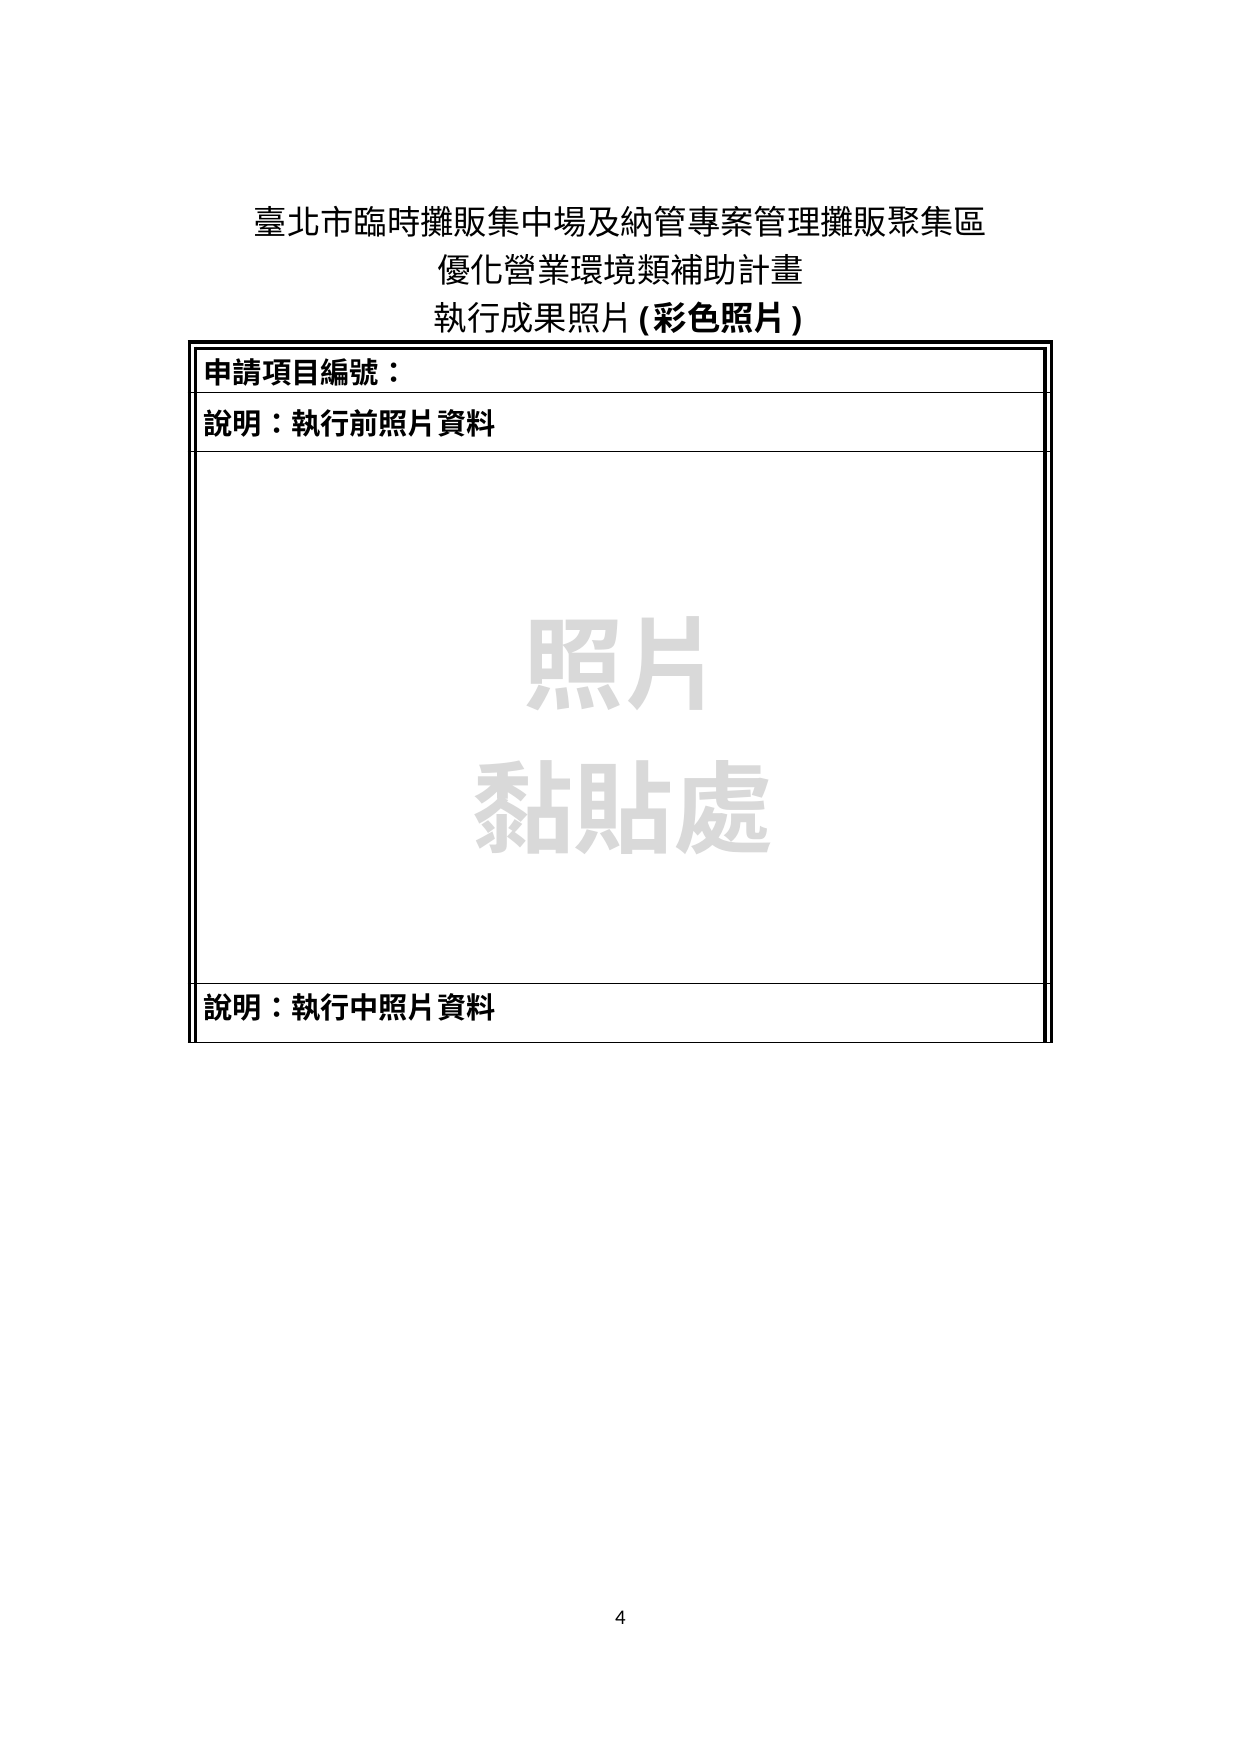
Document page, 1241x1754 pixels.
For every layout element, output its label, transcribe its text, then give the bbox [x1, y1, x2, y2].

table_cell [197, 452, 1043, 983]
text 臺北市臨時攤販集中場及納管專案管理攤販聚集區 [187, 195, 1053, 244]
text 優化營業環境類補助計畫 [187, 244, 1053, 292]
table_header 申請項目編號： [192, 344, 1048, 392]
table_cell 說明：執行中照片資料 [197, 984, 1043, 1042]
text 執行成果照片(彩色照片) [187, 292, 1053, 340]
table_cell 說明：執行前照片資料 [197, 393, 1043, 451]
